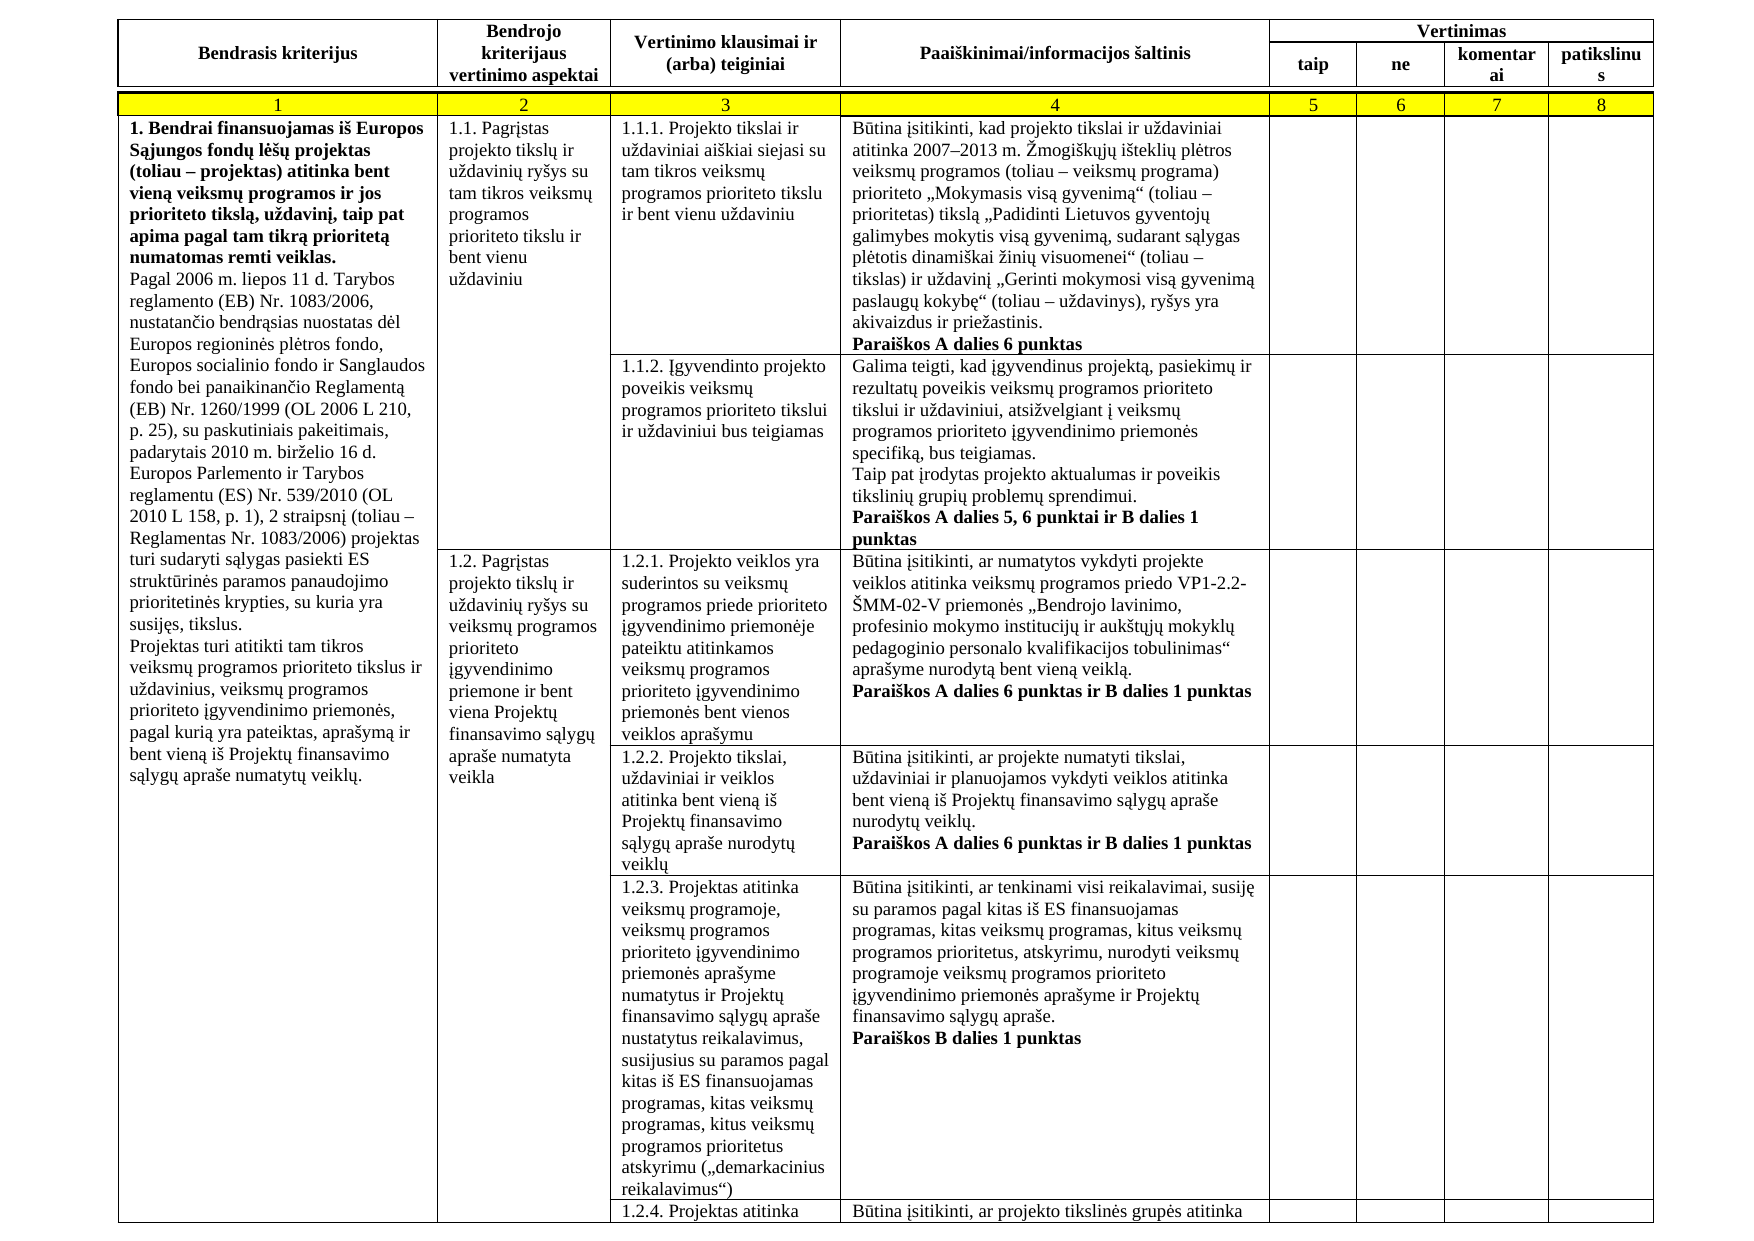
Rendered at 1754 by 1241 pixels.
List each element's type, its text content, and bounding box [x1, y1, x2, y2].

table_cell 1.2.2. Projekto tikslai, uždaviniai ir veiklos atitinka bent vieną iš Projektų finansavimo sąlygų apraše nurodytų veiklų [611, 746, 840, 875]
table_cell [438, 87, 610, 91]
table_cell [1445, 876, 1548, 1199]
table_cell taip [1270, 43, 1356, 86]
table_cell [118, 87, 437, 91]
table_cell 1. Bendrai finansuojamas iš Europos Sąjungos fondų lėšų projektas (toliau – projektas) atitinka bent vieną veiksmų programos ir jos prioriteto tikslą, uždavinį, taip pat apima pagal tam tikrą prioritetą numatomas remti veiklas. Pagal 2006 m. liepos 11 d. Tarybos reglamento (EB) Nr. 1083/2006, nustatančio bendrąsias nuostatas dėl Europos regioninės plėtros fondo, Europos socialinio fondo ir Sanglaudos fondo bei panaikinančio Reglamentą (EB) Nr. 1260/1999 (OL 2006 L 210, p. 25), su paskutiniais pakeitimais, padarytais 2010 m. birželio 16 d. Europos Parlemento ir Tarybos reglamentu (ES) Nr. 539/2010 (OL 2010 L 158, p. 1), 2 straipsnį (toliau – Reglamentas Nr. 1083/2006) projektas turi sudaryti sąlygas pasiekti ES struktūrinės paramos panaudojimo prioritetinės krypties, su kuria yra susijęs, tikslus. Projektas turi atitikti tam tikros veiksmų programos prioriteto tikslus ir uždavinius, veiksmų programos prioriteto įgyvendinimo priemonės, pagal kurią yra pateiktas, aprašymą ir bent vieną iš Projektų finansavimo sąlygų apraše numatytų veiklų. [119, 116, 437, 1222]
table_cell [1270, 876, 1356, 1199]
table_cell Būtina įsitikinti, kad projekto tikslai ir uždaviniai atitinka 2007–2013 m. Žmogiškųjų išteklių plėtros veiksmų programos (toliau – veiksmų programa) prioriteto „Mokymasis visą gyvenimą“ (toliau – prioritetas) tikslą „Padidinti Lietuvos gyventojų galimybes mokytis visą gyvenimą, sudarant sąlygas plėtotis dinamiškai žinių visuomenei“ (toliau – tikslas) ir uždavinį „Gerinti mokymosi visą gyvenimą paslaugų kokybę“ (toliau – uždavinys), ryšys yra akivaizdus ir priežastinis. Paraiškos A dalies 6 punktas [841, 117, 1269, 354]
table_cell [1549, 355, 1653, 549]
table_cell 2 [438, 94, 610, 115]
table_cell [1445, 550, 1548, 744]
table_cell 1.1. Pagrįstas projekto tikslų ir uždavinių ryšys su tam tikros veiksmų programos prioriteto tikslu ir bent vienu uždaviniu [438, 116, 610, 549]
table_cell Būtina įsitikinti, ar projekto tikslinės grupės atitinka [841, 1200, 1269, 1222]
table_cell [1549, 117, 1653, 354]
table_cell 1.2. Pagrįstas projekto tikslų ir uždavinių ryšys su veiksmų programos prioriteto įgyvendinimo priemone ir bent viena Projektų finansavimo sąlygų apraše numatyta veikla [438, 550, 610, 1222]
table_cell 5 [1270, 94, 1356, 115]
table_cell [1357, 876, 1444, 1199]
table_header Bendrasis kriterijus [119, 20, 437, 86]
table_cell [841, 87, 1269, 91]
table_cell [610, 87, 841, 91]
table_cell [1270, 117, 1356, 354]
table_cell [1270, 550, 1356, 744]
table_cell [1357, 550, 1444, 744]
table_cell Būtina įsitikinti, ar projekte numatyti tikslai, uždaviniai ir planuojamos vykdyti veiklos atitinka bent vieną iš Projektų finansavimo sąlygų apraše nurodytų veiklų. Paraiškos A dalies 6 punktas ir B dalies 1 punktas [841, 746, 1269, 875]
table_cell [1357, 746, 1444, 875]
table_cell [1270, 355, 1356, 549]
table_header Bendrojo kriterijaus vertinimo aspektai [438, 20, 610, 86]
table_cell [1357, 355, 1444, 549]
table_cell 1.1.2. Įgyvendinto projekto poveikis veiksmų programos prioriteto tikslui ir uždaviniui bus teigiamas [611, 355, 840, 549]
table_cell [1445, 746, 1548, 875]
table_cell [1444, 87, 1549, 91]
table_cell 6 [1357, 94, 1444, 115]
table_cell [1357, 87, 1444, 91]
table_header Paaiškinimai/informacijos šaltinis [841, 20, 1269, 86]
table_cell [1357, 117, 1444, 354]
table_cell [1549, 746, 1653, 875]
table_cell 1.2.1. Projekto veiklos yra suderintos su veiksmų programos priede prioriteto įgyvendinimo priemonėje pateiktu atitinkamos veiksmų programos prioriteto įgyvendinimo priemonės bent vienos veiklos aprašymu [611, 550, 840, 744]
table_header Vertinimas [1270, 20, 1653, 41]
table_header Vertinimo klausimai ir (arba) teiginiai [611, 20, 840, 86]
table_cell [1270, 1200, 1356, 1222]
table_cell 1.2.4. Projektas atitinka [611, 1200, 840, 1222]
table_cell komentarai [1445, 43, 1548, 86]
table_cell 1 [119, 94, 437, 115]
table_cell Būtina įsitikinti, ar numatytos vykdyti projekte veiklos atitinka veiksmų programos priedo VP1-2.2-ŠMM-02-V priemonės „Bendrojo lavinimo, profesinio mokymo institucijų ir aukštųjų mokyklų pedagoginio personalo kvalifikacijos tobulinimas“ aprašyme nurodytą bent vieną veiklą. Paraiškos A dalies 6 punktas ir B dalies 1 punktas [841, 550, 1269, 744]
table_cell Galima teigti, kad įgyvendinus projektą, pasiekimų ir rezultatų poveikis veiksmų programos prioriteto tikslui ir uždaviniui, atsižvelgiant į veiksmų programos prioriteto įgyvendinimo priemonės specifiką, bus teigiamas. Taip pat įrodytas projekto aktualumas ir poveikis tikslinių grupių problemų sprendimui. Paraiškos A dalies 5, 6 punktai ir B dalies 1 punktas [841, 355, 1269, 549]
table_cell patikslinus [1549, 43, 1653, 86]
table_cell 7 [1445, 94, 1548, 115]
table_cell [1445, 355, 1548, 549]
table_cell [1357, 1200, 1444, 1222]
table_cell [1445, 117, 1548, 354]
table_cell 8 [1549, 94, 1653, 115]
table_cell 4 [841, 94, 1269, 115]
table_cell Būtina įsitikinti, ar tenkinami visi reikalavimai, susiję su paramos pagal kitas iš ES finansuojamas programas, kitas veiksmų programas, kitus veiksmų programos prioritetus, atskyrimu, nurodyti veiksmų programoje veiksmų programos prioriteto įgyvendinimo priemonės aprašyme ir Projektų finansavimo sąlygų apraše. Paraiškos B dalies 1 punktas [841, 876, 1269, 1199]
table_cell [1549, 1200, 1653, 1222]
table_cell [1549, 876, 1653, 1199]
table_cell 1.2.3. Projektas atitinka veiksmų programoje, veiksmų programos prioriteto įgyvendinimo priemonės aprašyme numatytus ir Projektų finansavimo sąlygų apraše nustatytus reikalavimus, susijusius su paramos pagal kitas iš ES finansuojamas programas, kitas veiksmų programas, kitus veiksmų programos prioritetus atskyrimu („demarkacinius reikalavimus“) [611, 876, 840, 1199]
table_cell ne [1357, 43, 1444, 86]
table_cell 3 [611, 94, 840, 115]
table_cell [1269, 87, 1357, 91]
table_cell [1445, 1200, 1548, 1222]
table_cell 1.1.1. Projekto tikslai ir uždaviniai aiškiai siejasi su tam tikros veiksmų programos prioriteto tikslu ir bent vienu uždaviniu [611, 116, 840, 354]
table_cell [1549, 87, 1653, 91]
table_cell [1549, 550, 1653, 744]
table_cell [1270, 746, 1356, 875]
